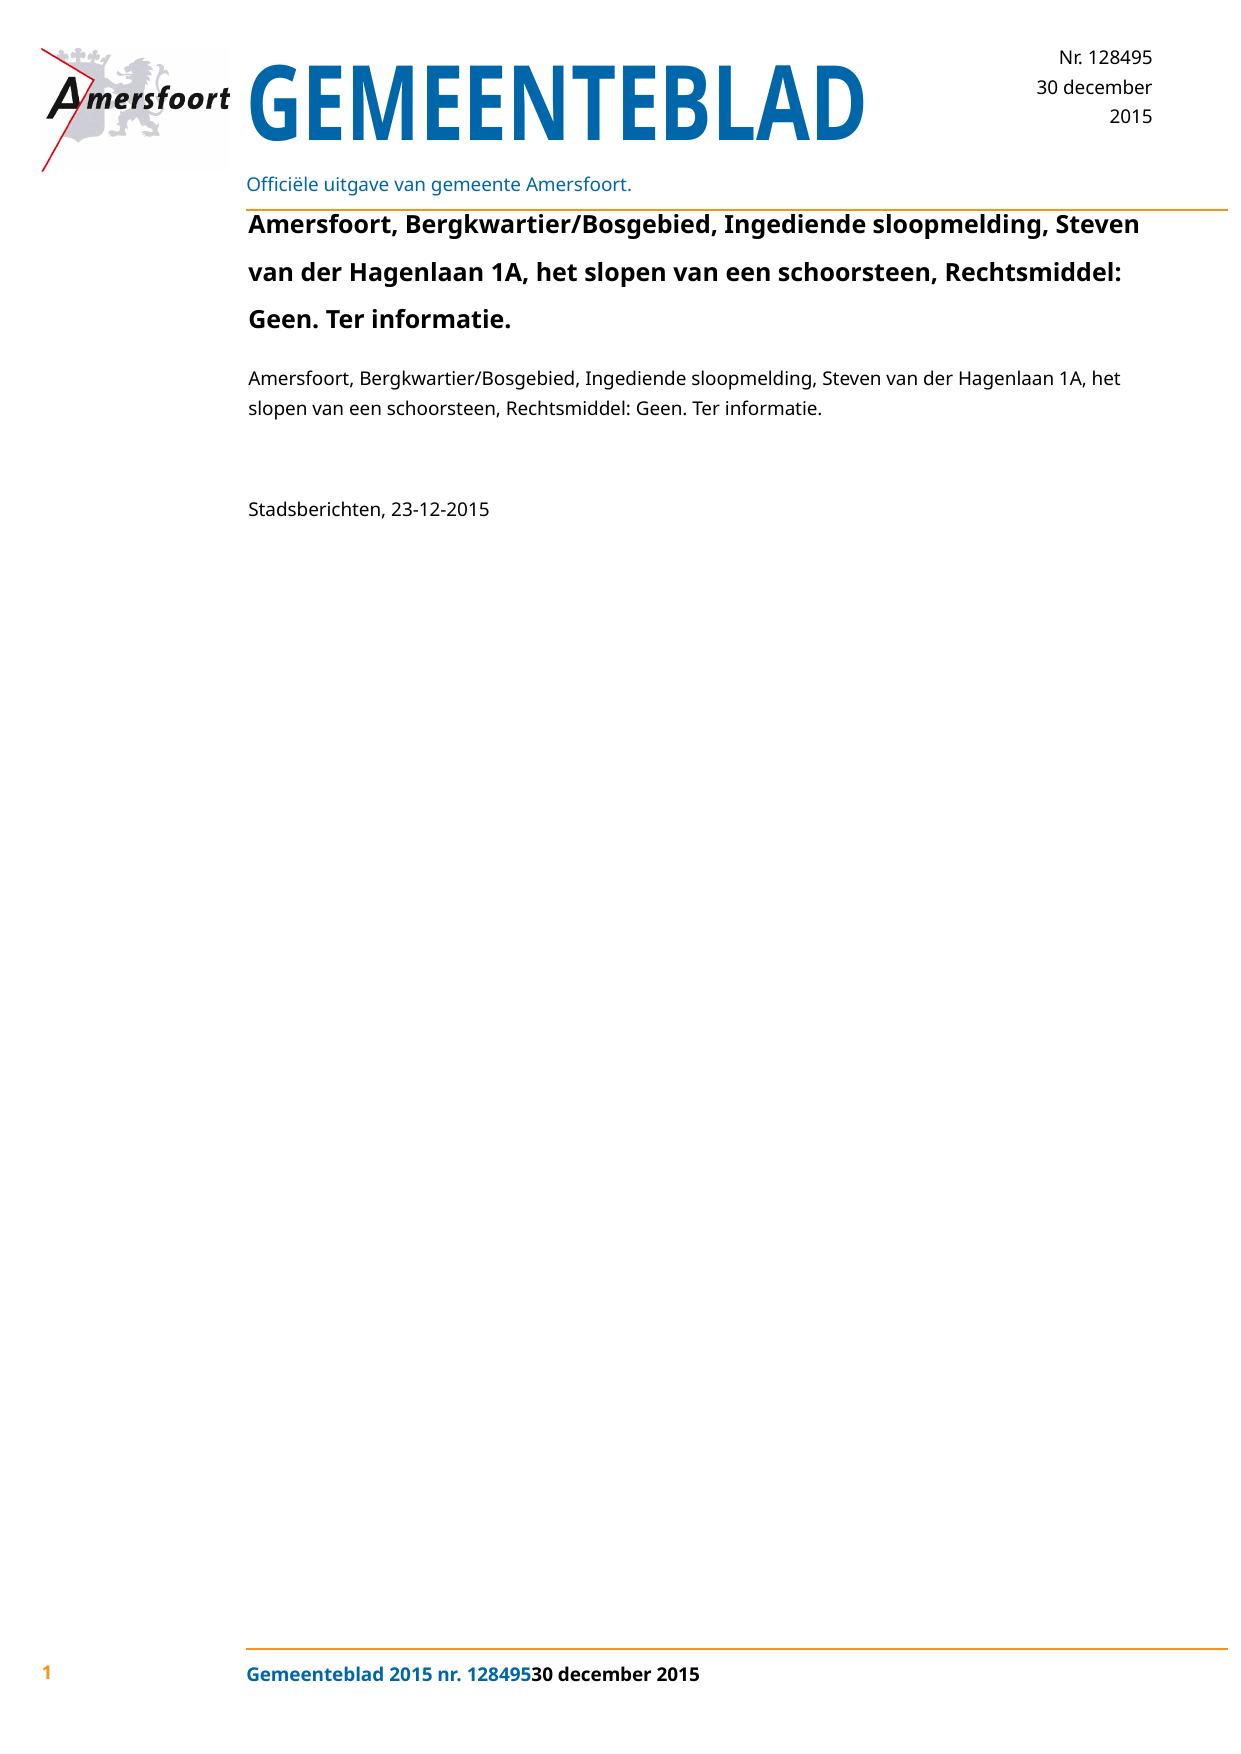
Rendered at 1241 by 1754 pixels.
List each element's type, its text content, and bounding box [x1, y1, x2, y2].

text Amersfoort, Bergkwartier/Bosgebied, Ingediende sloopmelding, Steven van der Hagenlaan 1A, het slopen van een schoorsteen, Rechtsmiddel: Geen. Ter informatie. [248, 366, 1152, 421]
text Amersfoort, Bergkwartier/Bosgebied, Ingediende sloopmelding, Steven van der Hagenlaan 1A, het slopen van een schoorsteen, Rechtsmiddel: Geen. Ter informatie. [248, 211, 1152, 336]
text Stadsberichten, 23-12-2015 [248, 496, 1152, 522]
picture [41, 47, 231, 172]
